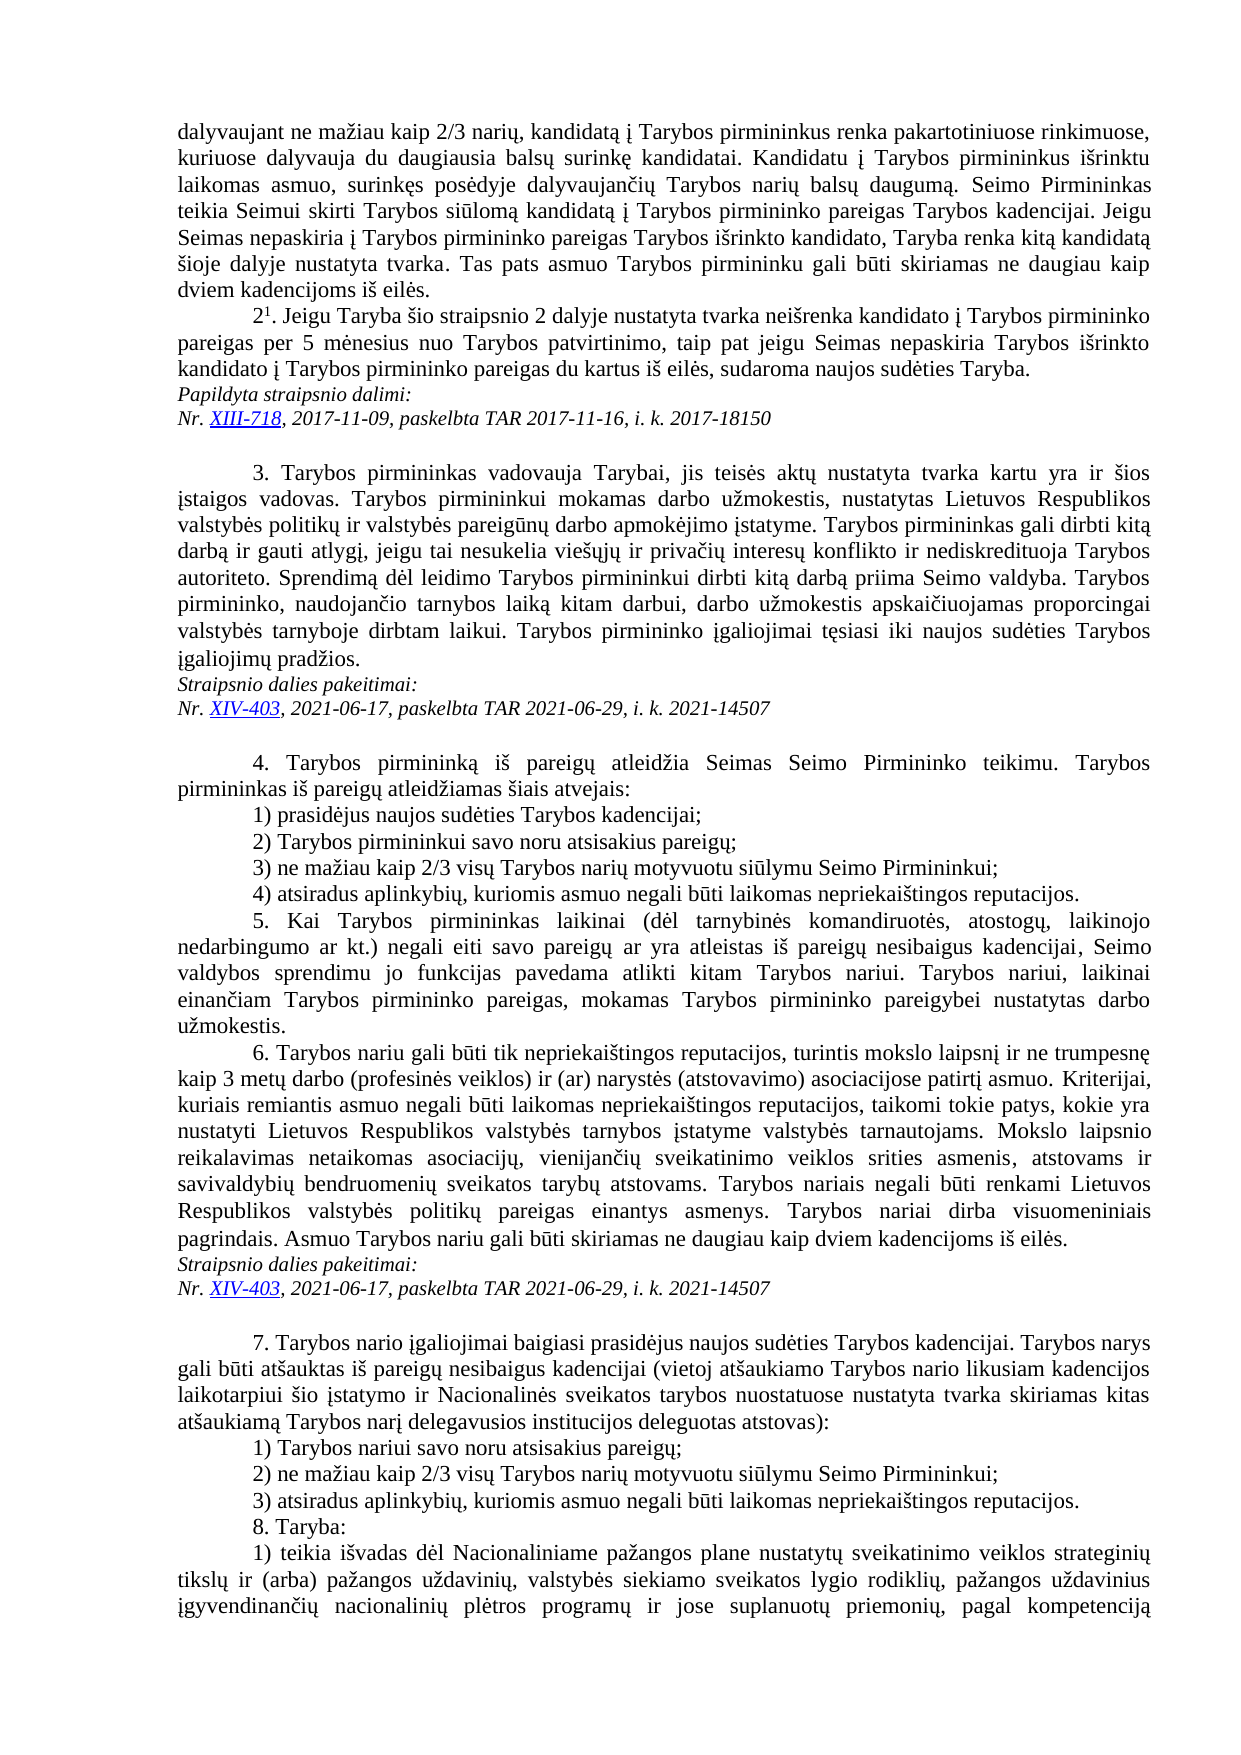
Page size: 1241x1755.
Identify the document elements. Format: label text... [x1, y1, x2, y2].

text 8. Taryba: [177, 1513, 1152, 1539]
text 2) Tarybos pirmininkui savo noru atsisakius pareigų; [177, 828, 1152, 854]
text 21. Jeigu Taryba šio straipsnio 2 dalyje nustatyta tvarka neišrenka kandidato į Tarybos pirmininko pareigas per 5 mėnesius nuo Tarybos patvirtinimo, taip pat jeigu Seimas nepaskiria Tarybos išrinkto kandidato į Tarybos pirmininko pareigas du kartus iš eilės, sudaroma naujos sudėties Taryba. [177, 303, 1152, 382]
text Nr. XIII-718, 2017-11-09, paskelbta TAR 2017-11-16, i. k. 2017-18150 [177, 406, 1152, 430]
text 4. Tarybos pirmininką iš pareigų atleidžia Seimas Seimo Pirmininko teikimu. Tarybos pirmininkas iš pareigų atleidžiamas šiais atvejais: [177, 749, 1152, 801]
text dalyvaujant ne mažiau kaip 2/3 narių, kandidatą į Tarybos pirmininkus renka pakartotiniuose rinkimuose, kuriuose dalyvauja du daugiausia balsų surinkę kandidatai. Kandidatu į Tarybos pirmininkus išrinktu laikomas asmuo, surinkęs posėdyje dalyvaujančių Tarybos narių balsų daugumą. Seimo Pirmininkas teikia Seimui skirti Tarybos siūlomą kandidatą į Tarybos pirmininko pareigas Tarybos kadencijai. Jeigu Seimas nepaskiria į Tarybos pirmininko pareigas Tarybos išrinkto kandidato, Taryba renka kitą kandidatą šioje dalyje nustatyta tvarka. Tas pats asmuo Tarybos pirmininku gali būti skiriamas ne daugiau kaip dviem kadencijoms iš eilės. [177, 118, 1152, 303]
text Nr. XIV-403, 2021-06-17, paskelbta TAR 2021-06-29, i. k. 2021-14507 [177, 1276, 1152, 1300]
text 2) ne mažiau kaip 2/3 visų Tarybos narių motyvuotu siūlymu Seimo Pirmininkui; [177, 1460, 1152, 1487]
text 1) teikia išvadas dėl Nacionaliniame pažangos plane nustatytų sveikatinimo veiklos strateginių tikslų ir (arba) pažangos uždavinių, valstybės siekiamo sveikatos lygio rodiklių, pažangos uždavinius įgyvendinančių nacionalinių plėtros programų ir jose suplanuotų priemonių, pagal kompetenciją [177, 1539, 1152, 1618]
text 3) atsiradus aplinkybių, kuriomis asmuo negali būti laikomas nepriekaištingos reputacijos. [177, 1487, 1152, 1513]
text 4) atsiradus aplinkybių, kuriomis asmuo negali būti laikomas nepriekaištingos reputacijos. [177, 880, 1152, 907]
text Nr. XIV-403, 2021-06-17, paskelbta TAR 2021-06-29, i. k. 2021-14507 [177, 696, 1152, 720]
text 6. Tarybos nariu gali būti tik nepriekaištingos reputacijos, turintis mokslo laipsnį ir ne trumpesnę kaip 3 metų darbo (profesinės veiklos) ir (ar) narystės (atstovavimo) asociacijose patirtį asmuo. Kriterijai, kuriais remiantis asmuo negali būti laikomas nepriekaištingos reputacijos, taikomi tokie patys, kokie yra nustatyti Lietuvos Respublikos valstybės tarnybos įstatyme valstybės tarnautojams. Mokslo laipsnio reikalavimas netaikomas asociacijų, vienijančių sveikatinimo veiklos srities asmenis, atstovams ir savivaldybių bendruomenių sveikatos tarybų atstovams. Tarybos nariais negali būti renkami Lietuvos Respublikos valstybės politikų pareigas einantys asmenys. Tarybos nariai dirba visuomeniniais pagrindais. Asmuo Tarybos nariu gali būti skiriamas ne daugiau kaip dviem kadencijoms iš eilės. [177, 1038, 1152, 1252]
text 3) ne mažiau kaip 2/3 visų Tarybos narių motyvuotu siūlymu Seimo Pirmininkui; [177, 854, 1152, 880]
text Papildyta straipsnio dalimi: [177, 382, 1152, 406]
text 1) Tarybos nariui savo noru atsisakius pareigų; [177, 1434, 1152, 1460]
text Straipsnio dalies pakeitimai: [177, 672, 1152, 696]
text 1) prasidėjus naujos sudėties Tarybos kadencijai; [177, 801, 1152, 828]
text Straipsnio dalies pakeitimai: [177, 1252, 1152, 1276]
text 5. Kai Tarybos pirmininkas laikinai (dėl tarnybinės komandiruotės, atostogų, laikinojo nedarbingumo ar kt.) negali eiti savo pareigų ar yra atleistas iš pareigų nesibaigus kadencijai, Seimo valdybos sprendimu jo funkcijas pavedama atlikti kitam Tarybos nariui. Tarybos nariui, laikinai einančiam Tarybos pirmininko pareigas, mokamas Tarybos pirmininko pareigybei nustatytas darbo užmokestis. [177, 907, 1152, 1038]
text 3. Tarybos pirmininkas vadovauja Tarybai, jis teisės aktų nustatyta tvarka kartu yra ir šios įstaigos vadovas. Tarybos pirmininkui mokamas darbo užmokestis, nustatytas Lietuvos Respublikos valstybės politikų ir valstybės pareigūnų darbo apmokėjimo įstatyme. Tarybos pirmininkas gali dirbti kitą darbą ir gauti atlygį, jeigu tai nesukelia viešųjų ir privačių interesų konflikto ir nediskredituoja Tarybos autoriteto. Sprendimą dėl leidimo Tarybos pirmininkui dirbti kitą darbą priima Seimo valdyba. Tarybos pirmininko, naudojančio tarnybos laiką kitam darbui, darbo užmokestis apskaičiuojamas proporcingai valstybės tarnyboje dirbtam laikui. Tarybos pirmininko įgaliojimai tęsiasi iki naujos sudėties Tarybos įgaliojimų pradžios. [177, 458, 1152, 672]
text 7. Tarybos nario įgaliojimai baigiasi prasidėjus naujos sudėties Tarybos kadencijai. Tarybos narys gali būti atšauktas iš pareigų nesibaigus kadencijai (vietoj atšaukiamo Tarybos nario likusiam kadencijos laikotarpiui šio įstatymo ir Nacionalinės sveikatos tarybos nuostatuose nustatyta tvarka skiriamas kitas atšaukiamą Tarybos narį delegavusios institucijos deleguotas atstovas): [177, 1329, 1152, 1434]
